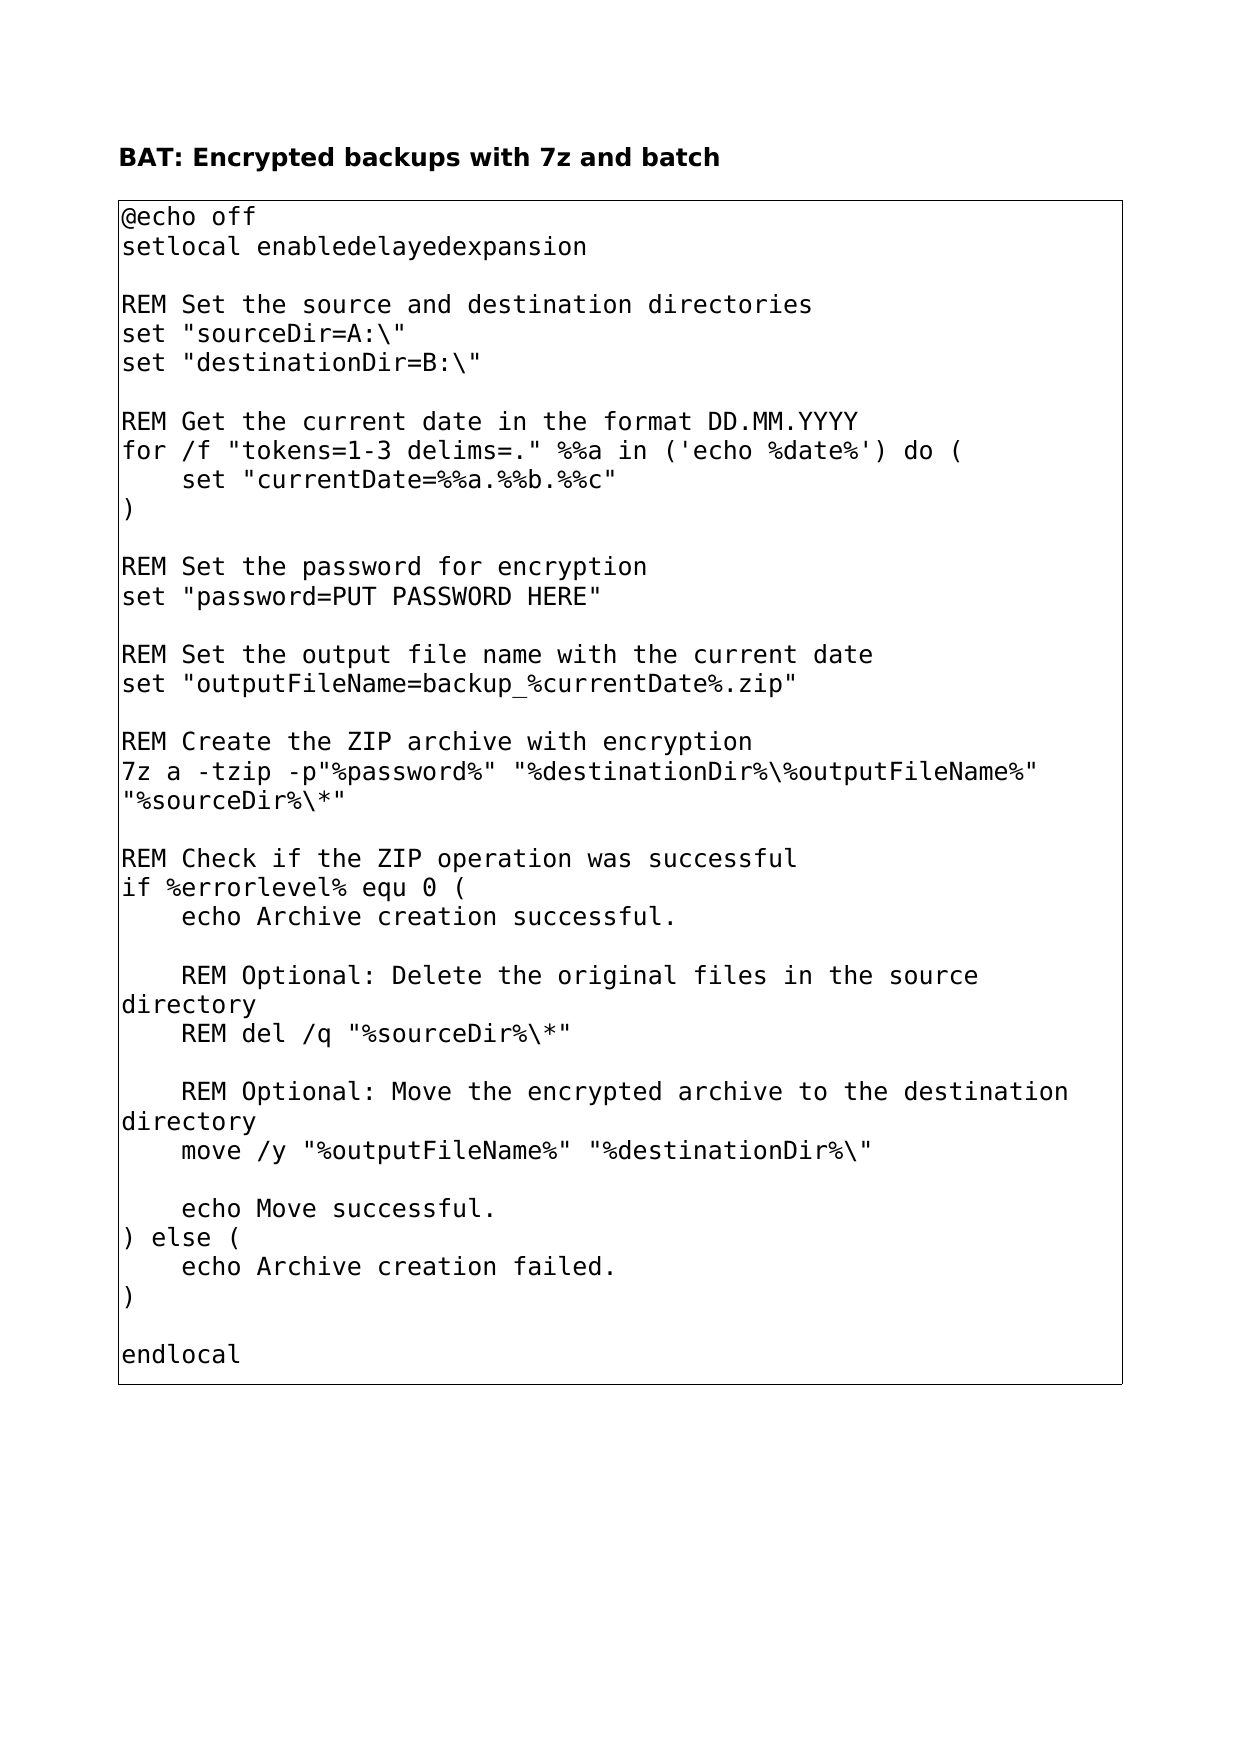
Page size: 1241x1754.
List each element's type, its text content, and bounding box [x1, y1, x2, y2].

table_header @echo off setlocal enabledelayedexpansion REM Set the source and destination directories set "sourceDir=A:\" set "destinationDir=B:\" REM Get the current date in the format DD.MM.YYYY for /f "tokens=1-3 delims=." %%a in ('echo %date%') do ( set "currentDate=%%a.%%b.%%c" ) REM Set the password for encryption set "password=PUT PASSWORD HERE" REM Set the output file name with the current date set "outputFileName=backup_%currentDate%.zip" REM Create the ZIP archive with encryption 7z a -tzip -p"%password%" "%destinationDir%\%outputFileName%" "%sourceDir%\*" REM Check if the ZIP operation was successful if %errorlevel% equ 0 ( echo Archive creation successful. REM Optional: Delete the original files in the source directory REM del /q "%sourceDir%\*" REM Optional: Move the encrypted archive to the destination directory move /y "%outputFileName%" "%destinationDir%\" echo Move successful. ) else ( echo Archive creation failed. ) endlocal [119, 201, 1122, 1384]
subtitle BAT: Encrypted backups with 7z and batch [118, 143, 1122, 172]
